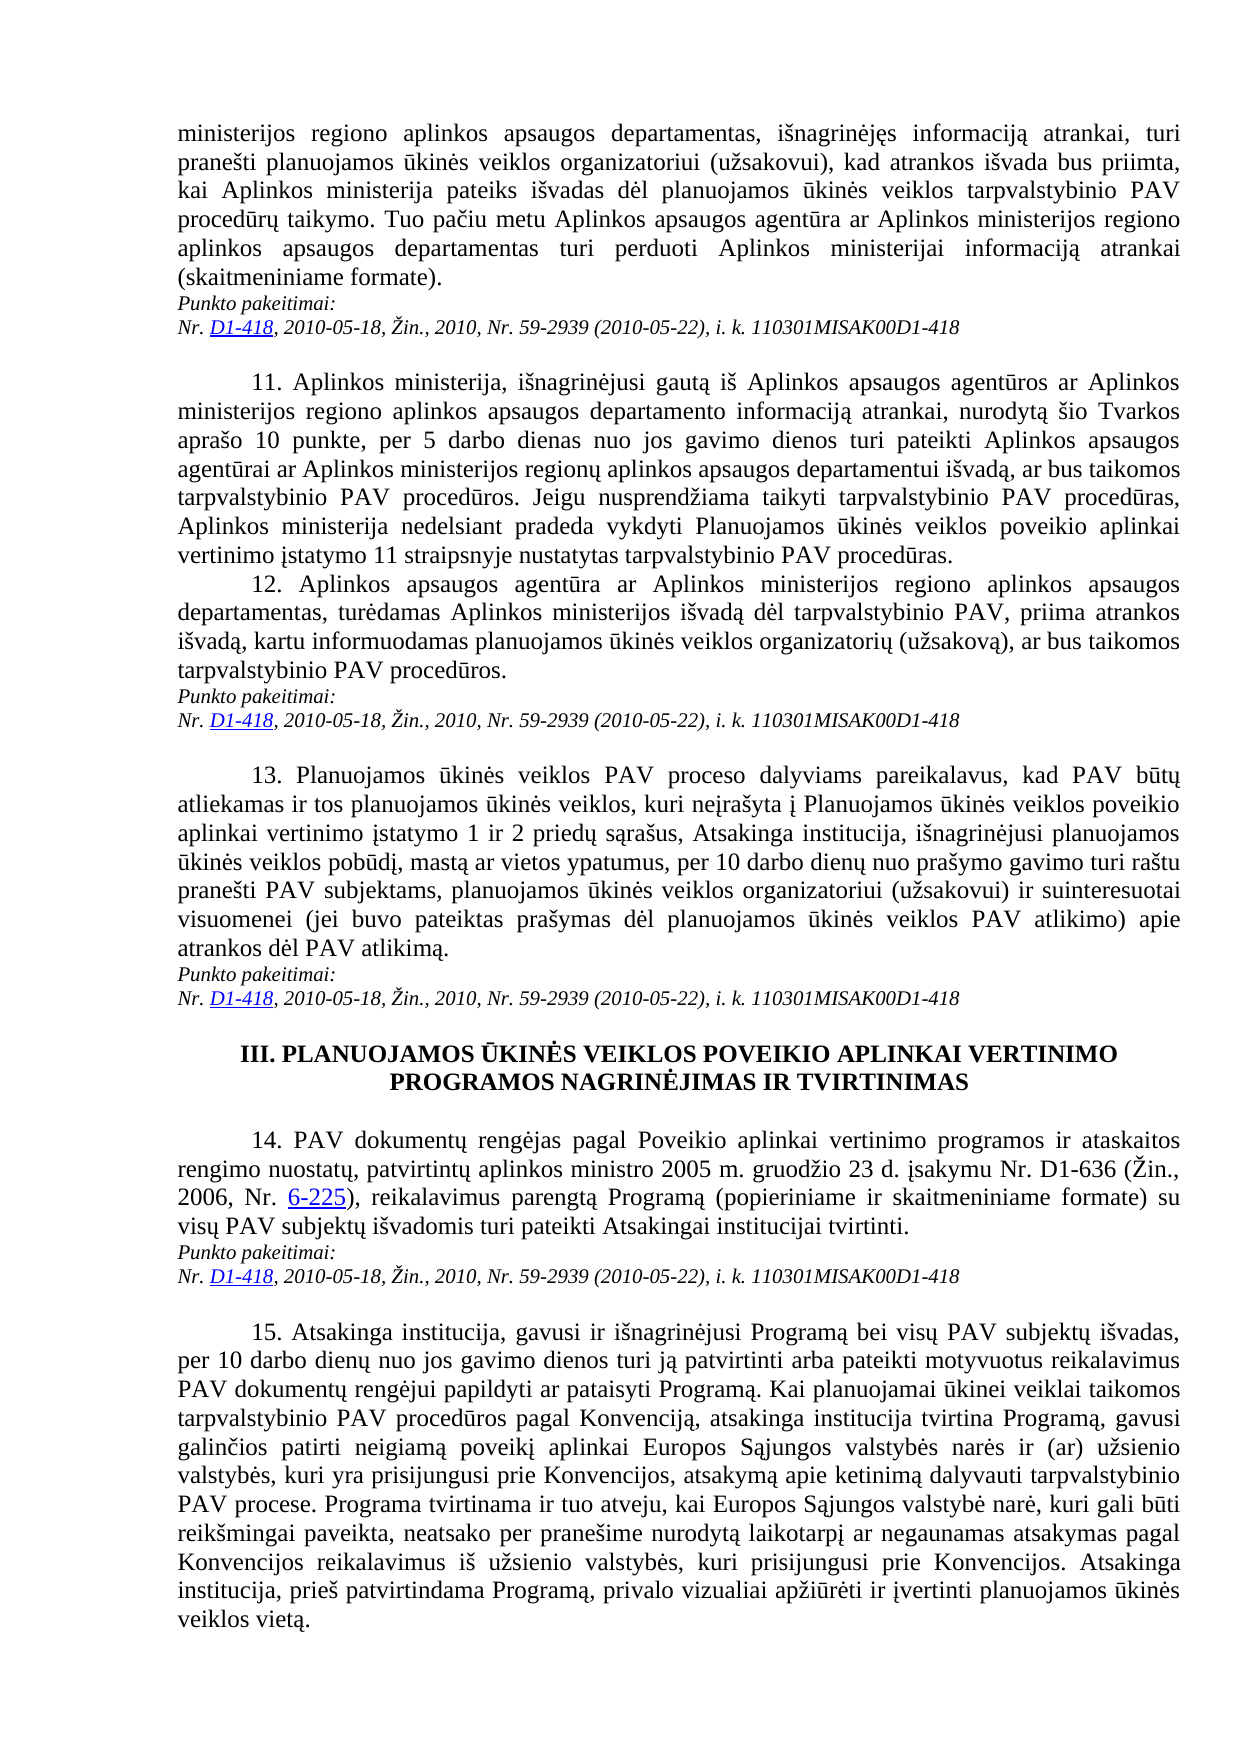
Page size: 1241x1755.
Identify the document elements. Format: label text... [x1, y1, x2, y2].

text Punkto pakeitimai: [177, 684, 1181, 708]
text 11. Aplinkos ministerija, išnagrinėjusi gautą iš Aplinkos apsaugos agentūros ar Aplinkos ministerijos regiono aplinkos apsaugos departamento informaciją atrankai, nurodytą šio Tvarkos aprašo 10 punkte, per 5 darbo dienas nuo jos gavimo dienos turi pateikti Aplinkos apsaugos agentūrai ar Aplinkos ministerijos regionų aplinkos apsaugos departamentui išvadą, ar bus taikomos tarpvalstybinio PAV procedūros. Jeigu nusprendžiama taikyti tarpvalstybinio PAV procedūras, Aplinkos ministerija nedelsiant pradeda vykdyti Planuojamos ūkinės veiklos poveikio aplinkai vertinimo įstatymo 11 straipsnyje nustatytas tarpvalstybinio PAV procedūras. [177, 367, 1181, 569]
text Nr. D1-418, 2010-05-18, Žin., 2010, Nr. 59-2939 (2010-05-22), i. k. 110301MISAK00D1-418 [177, 986, 1181, 1010]
text Punkto pakeitimai: [177, 962, 1181, 986]
text Punkto pakeitimai: [177, 1240, 1181, 1264]
text Nr. D1-418, 2010-05-18, Žin., 2010, Nr. 59-2939 (2010-05-22), i. k. 110301MISAK00D1-418 [177, 1264, 1181, 1288]
text 14. PAV dokumentų rengėjas pagal Poveikio aplinkai vertinimo programos ir ataskaitos rengimo nuostatų, patvirtintų aplinkos ministro 2005 m. gruodžio 23 d. įsakymu Nr. D1-636 (Žin., 2006, Nr. 6-225), reikalavimus parengtą Programą (popieriniame ir skaitmeniniame formate) su visų PAV subjektų išvadomis turi pateikti Atsakingai institucijai tvirtinti. [177, 1125, 1181, 1240]
text 12. Aplinkos apsaugos agentūra ar Aplinkos ministerijos regiono aplinkos apsaugos departamentas, turėdamas Aplinkos ministerijos išvadą dėl tarpvalstybinio PAV, priima atrankos išvadą, kartu informuodamas planuojamos ūkinės veiklos organizatorių (užsakovą), ar bus taikomos tarpvalstybinio PAV procedūros. [177, 569, 1181, 684]
text Nr. D1-418, 2010-05-18, Žin., 2010, Nr. 59-2939 (2010-05-22), i. k. 110301MISAK00D1-418 [177, 708, 1181, 732]
text 13. Planuojamos ūkinės veiklos PAV proceso dalyviams pareikalavus, kad PAV būtų atliekamas ir tos planuojamos ūkinės veiklos, kuri neįrašyta į Planuojamos ūkinės veiklos poveikio aplinkai vertinimo įstatymo 1 ir 2 priedų sąrašus, Atsakinga institucija, išnagrinėjusi planuojamos ūkinės veiklos pobūdį, mastą ar vietos ypatumus, per 10 darbo dienų nuo prašymo gavimo turi raštu pranešti PAV subjektams, planuojamos ūkinės veiklos organizatoriui (užsakovui) ir suinteresuotai visuomenei (jei buvo pateiktas prašymas dėl planuojamos ūkinės veiklos PAV atlikimo) apie atrankos dėl PAV atlikimą. [177, 761, 1181, 962]
text Nr. D1-418, 2010-05-18, Žin., 2010, Nr. 59-2939 (2010-05-22), i. k. 110301MISAK00D1-418 [177, 315, 1181, 339]
text 15. Atsakinga institucija, gavusi ir išnagrinėjusi Programą bei visų PAV subjektų išvadas, per 10 darbo dienų nuo jos gavimo dienos turi ją patvirtinti arba pateikti motyvuotus reikalavimus PAV dokumentų rengėjui papildyti ar pataisyti Programą. Kai planuojamai ūkinei veiklai taikomos tarpvalstybinio PAV procedūros pagal Konvenciją, atsakinga institucija tvirtina Programą, gavusi galinčios patirti neigiamą poveikį aplinkai Europos Sąjungos valstybės narės ir (ar) užsienio valstybės, kuri yra prisijungusi prie Konvencijos, atsakymą apie ketinimą dalyvauti tarpvalstybinio PAV procese. Programa tvirtinama ir tuo atveju, kai Europos Sąjungos valstybė narė, kuri gali būti reikšmingai paveikta, neatsako per pranešime nurodytą laikotarpį ar negaunamas atsakymas pagal Konvencijos reikalavimus iš užsienio valstybės, kuri prisijungusi prie Konvencijos. Atsakinga institucija, prieš patvirtindama Programą, privalo vizualiai apžiūrėti ir įvertinti planuojamos ūkinės veiklos vietą. [177, 1317, 1181, 1633]
text III. PLANUOJAMOS ŪKINĖS VEIKLOS POVEIKIO APLINKAI VERTINIMO PROGRAMOS NAGRINĖJIMAS IR TVIRTINIMAS [177, 1039, 1181, 1096]
text Punkto pakeitimai: [177, 291, 1181, 315]
text ministerijos regiono aplinkos apsaugos departamentas, išnagrinėjęs informaciją atrankai, turi pranešti planuojamos ūkinės veiklos organizatoriui (užsakovui), kad atrankos išvada bus priimta, kai Aplinkos ministerija pateiks išvadas dėl planuojamos ūkinės veiklos tarpvalstybinio PAV procedūrų taikymo. Tuo pačiu metu Aplinkos apsaugos agentūra ar Aplinkos ministerijos regiono aplinkos apsaugos departamentas turi perduoti Aplinkos ministerijai informaciją atrankai (skaitmeniniame formate). [177, 118, 1181, 291]
